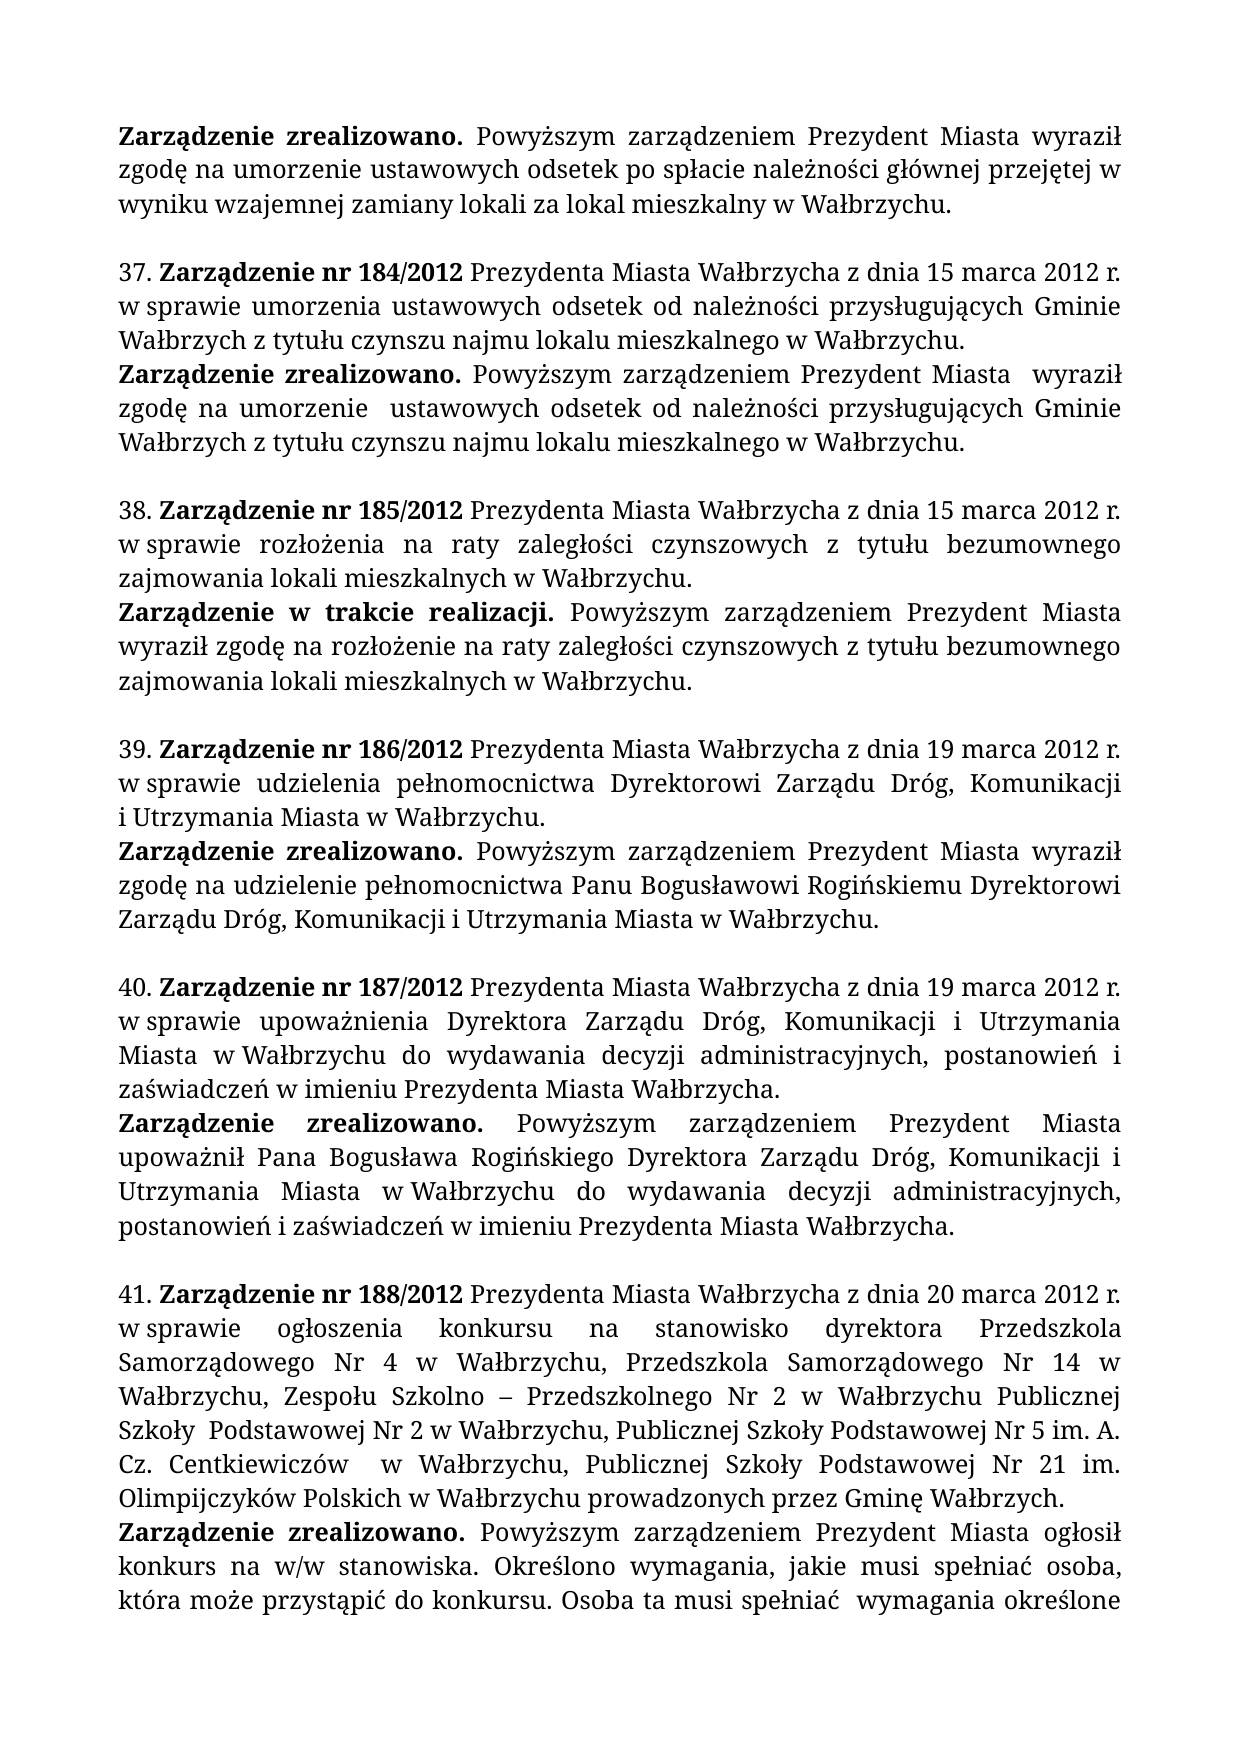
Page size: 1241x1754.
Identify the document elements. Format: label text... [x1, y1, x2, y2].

text 38. Zarządzenie nr 185/2012 Prezydenta Miasta Wałbrzycha z dnia 15 marca 2012 r. w sprawie rozłożenia na raty zaległości czynszowych z tytułu bezumownego zajmowania lokali mieszkalnych w Wałbrzychu. [118, 493, 1122, 595]
text 41. Zarządzenie nr 188/2012 Prezydenta Miasta Wałbrzycha z dnia 20 marca 2012 r. w sprawie ogłoszenia konkursu na stanowisko dyrektora Przedszkola Samorządowego Nr 4 w Wałbrzychu, Przedszkola Samorządowego Nr 14 w Wałbrzychu, Zespołu Szkolno – Przedszkolnego Nr 2 w Wałbrzychu Publicznej Szkoły Podstawowej Nr 2 w Wałbrzychu, Publicznej Szkoły Podstawowej Nr 5 im. A. Cz. Centkiewiczów w Wałbrzychu, Publicznej Szkoły Podstawowej Nr 21 im. Olimpijczyków Polskich w Wałbrzychu prowadzonych przez Gminę Wałbrzych. [118, 1276, 1122, 1515]
text Zarządzenie zrealizowano. Powyższym zarządzeniem Prezydent Miasta upoważnił Pana Bogusława Rogińskiego Dyrektora Zarządu Dróg, Komunikacji i Utrzymania Miasta w Wałbrzychu do wydawania decyzji administracyjnych, postanowień i zaświadczeń w imieniu Prezydenta Miasta Wałbrzycha. [118, 1106, 1122, 1242]
text 40. Zarządzenie nr 187/2012 Prezydenta Miasta Wałbrzycha z dnia 19 marca 2012 r. w sprawie upoważnienia Dyrektora Zarządu Dróg, Komunikacji i Utrzymania Miasta w Wałbrzychu do wydawania decyzji administracyjnych, postanowień i zaświadczeń w imieniu Prezydenta Miasta Wałbrzycha. [118, 970, 1122, 1106]
text Zarządzenie w trakcie realizacji. Powyższym zarządzeniem Prezydent Miasta wyraził zgodę na rozłożenie na raty zaległości czynszowych z tytułu bezumownego zajmowania lokali mieszkalnych w Wałbrzychu. [118, 595, 1122, 697]
text 37. Zarządzenie nr 184/2012 Prezydenta Miasta Wałbrzycha z dnia 15 marca 2012 r. w sprawie umorzenia ustawowych odsetek od należności przysługujących Gminie Wałbrzych z tytułu czynszu najmu lokalu mieszkalnego w Wałbrzychu. [118, 254, 1122, 357]
text Zarządzenie zrealizowano. Powyższym zarządzeniem Prezydent Miasta ogłosił konkurs na w/w stanowiska. Określono wymagania, jakie musi spełniać osoba, która może przystąpić do konkursu. Osoba ta musi spełniać wymagania określone [118, 1515, 1122, 1617]
text Zarządzenie zrealizowano. Powyższym zarządzeniem Prezydent Miasta wyraził zgodę na udzielenie pełnomocnictwa Panu Bogusławowi Rogińskiemu Dyrektorowi Zarządu Dróg, Komunikacji i Utrzymania Miasta w Wałbrzychu. [118, 833, 1122, 936]
text Zarządzenie zrealizowano. Powyższym zarządzeniem Prezydent Miasta wyraził zgodę na umorzenie ustawowych odsetek po spłacie należności głównej przejętej w wyniku wzajemnej zamiany lokali za lokal mieszkalny w Wałbrzychu. [118, 118, 1122, 220]
text Zarządzenie zrealizowano. Powyższym zarządzeniem Prezydent Miasta wyraził zgodę na umorzenie ustawowych odsetek od należności przysługujących Gminie Wałbrzych z tytułu czynszu najmu lokalu mieszkalnego w Wałbrzychu. [118, 357, 1122, 459]
text 39. Zarządzenie nr 186/2012 Prezydenta Miasta Wałbrzycha z dnia 19 marca 2012 r. w sprawie udzielenia pełnomocnictwa Dyrektorowi Zarządu Dróg, Komunikacji i Utrzymania Miasta w Wałbrzychu. [118, 731, 1122, 833]
